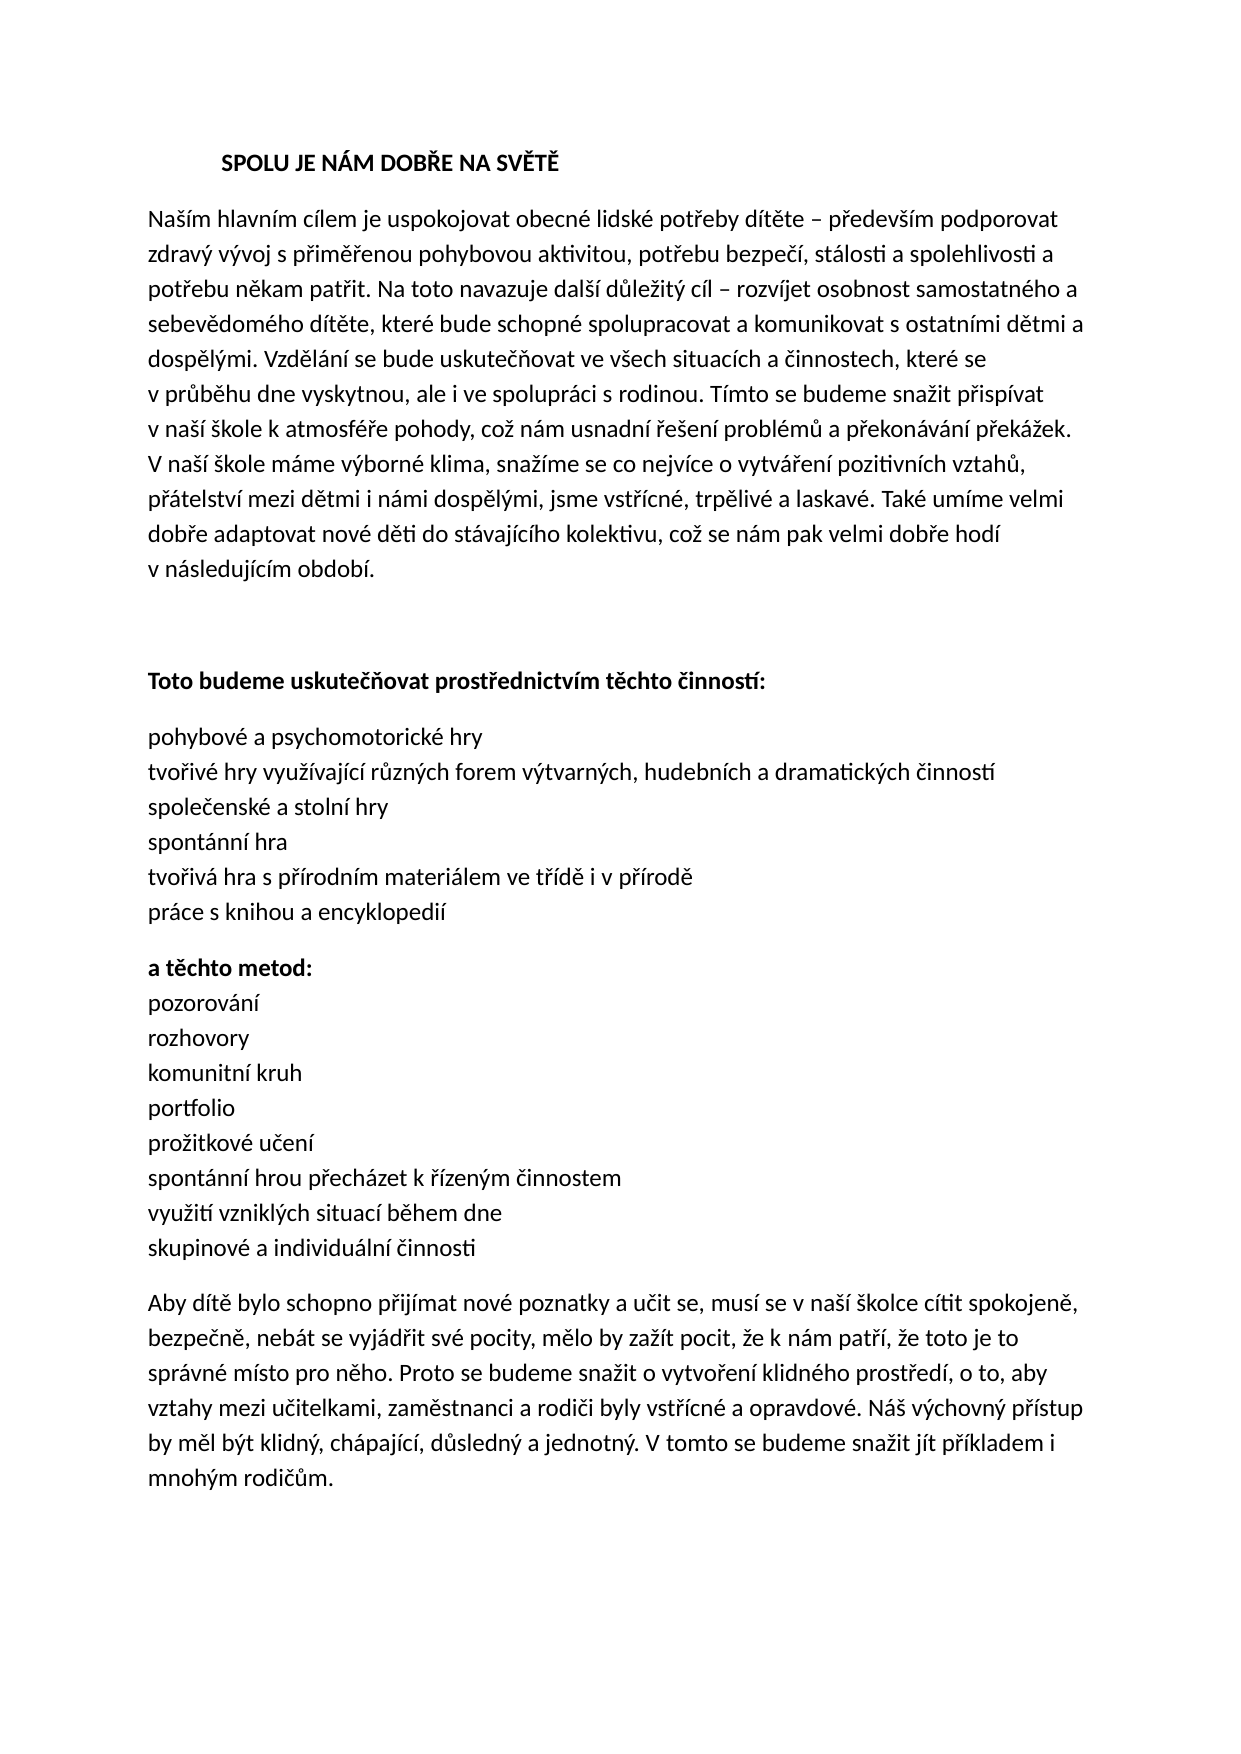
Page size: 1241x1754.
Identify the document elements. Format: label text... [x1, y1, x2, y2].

text a těchto metod: pozorování rozhovory komunitní kruh portfolio prožitkové učení spontánní hrou přecházet k řízeným činnostem využití vzniklých situací během dne skupinové a individuální činnosti [148, 952, 1093, 1262]
text pohybové a psychomotorické hry tvořivé hry využívající různých forem výtvarných, hudebních a dramatických činností společenské a stolní hry spontánní hra tvořivá hra s přírodním materiálem ve třídě i v přírodě práce s knihou a encyklopedií [148, 721, 1093, 926]
text Naším hlavním cílem je uspokojovat obecné lidské potřeby dítěte – především podporovat zdravý vývoj s přiměřenou pohybovou aktivitou, potřebu bezpečí, stálosti a spolehlivosti a potřebu někam patřit. Na toto navazuje další důležitý cíl – rozvíjet osobnost samostatného a sebevědomého dítěte, které bude schopné spolupracovat a komunikovat s ostatními dětmi a dospělými. Vzdělání se bude uskutečňovat ve všech situacích a činnostech, které se v průběhu dne vyskytnou, ale i ve spolupráci s rodinou. Tímto se budeme snažit přispívat v naší škole k atmosféře pohody, což nám usnadní řešení problémů a překonávání překážek. V naší škole máme výborné klima, snažíme se co nejvíce o vytváření pozitivních vztahů, přátelství mezi dětmi i námi dospělými, jsme vstřícné, trpělivé a laskavé. Také umíme velmi dobře adaptovat nové děti do stávajícího kolektivu, což se nám pak velmi dobře hodí v následujícím období. [148, 203, 1093, 584]
text SPOLU JE NÁM DOBŘE NA SVĚTĚ [148, 148, 1093, 178]
text Aby dítě bylo schopno přijímat nové poznatky a učit se, musí se v naší školce cítit spokojeně, bezpečně, nebát se vyjádřit své pocity, mělo by zažít pocit, že k nám patří, že toto je to správné místo pro něho. Proto se budeme snažit o vytvoření klidného prostředí, o to, aby vztahy mezi učitelkami, zaměstnanci a rodiči byly vstřícné a opravdové. Náš výchovný přístup by měl být klidný, chápající, důsledný a jednotný. V tomto se budeme snažit jít příkladem i mnohým rodičům. [148, 1288, 1093, 1493]
text Toto budeme uskutečňovat prostřednictvím těchto činností: [148, 665, 1093, 696]
